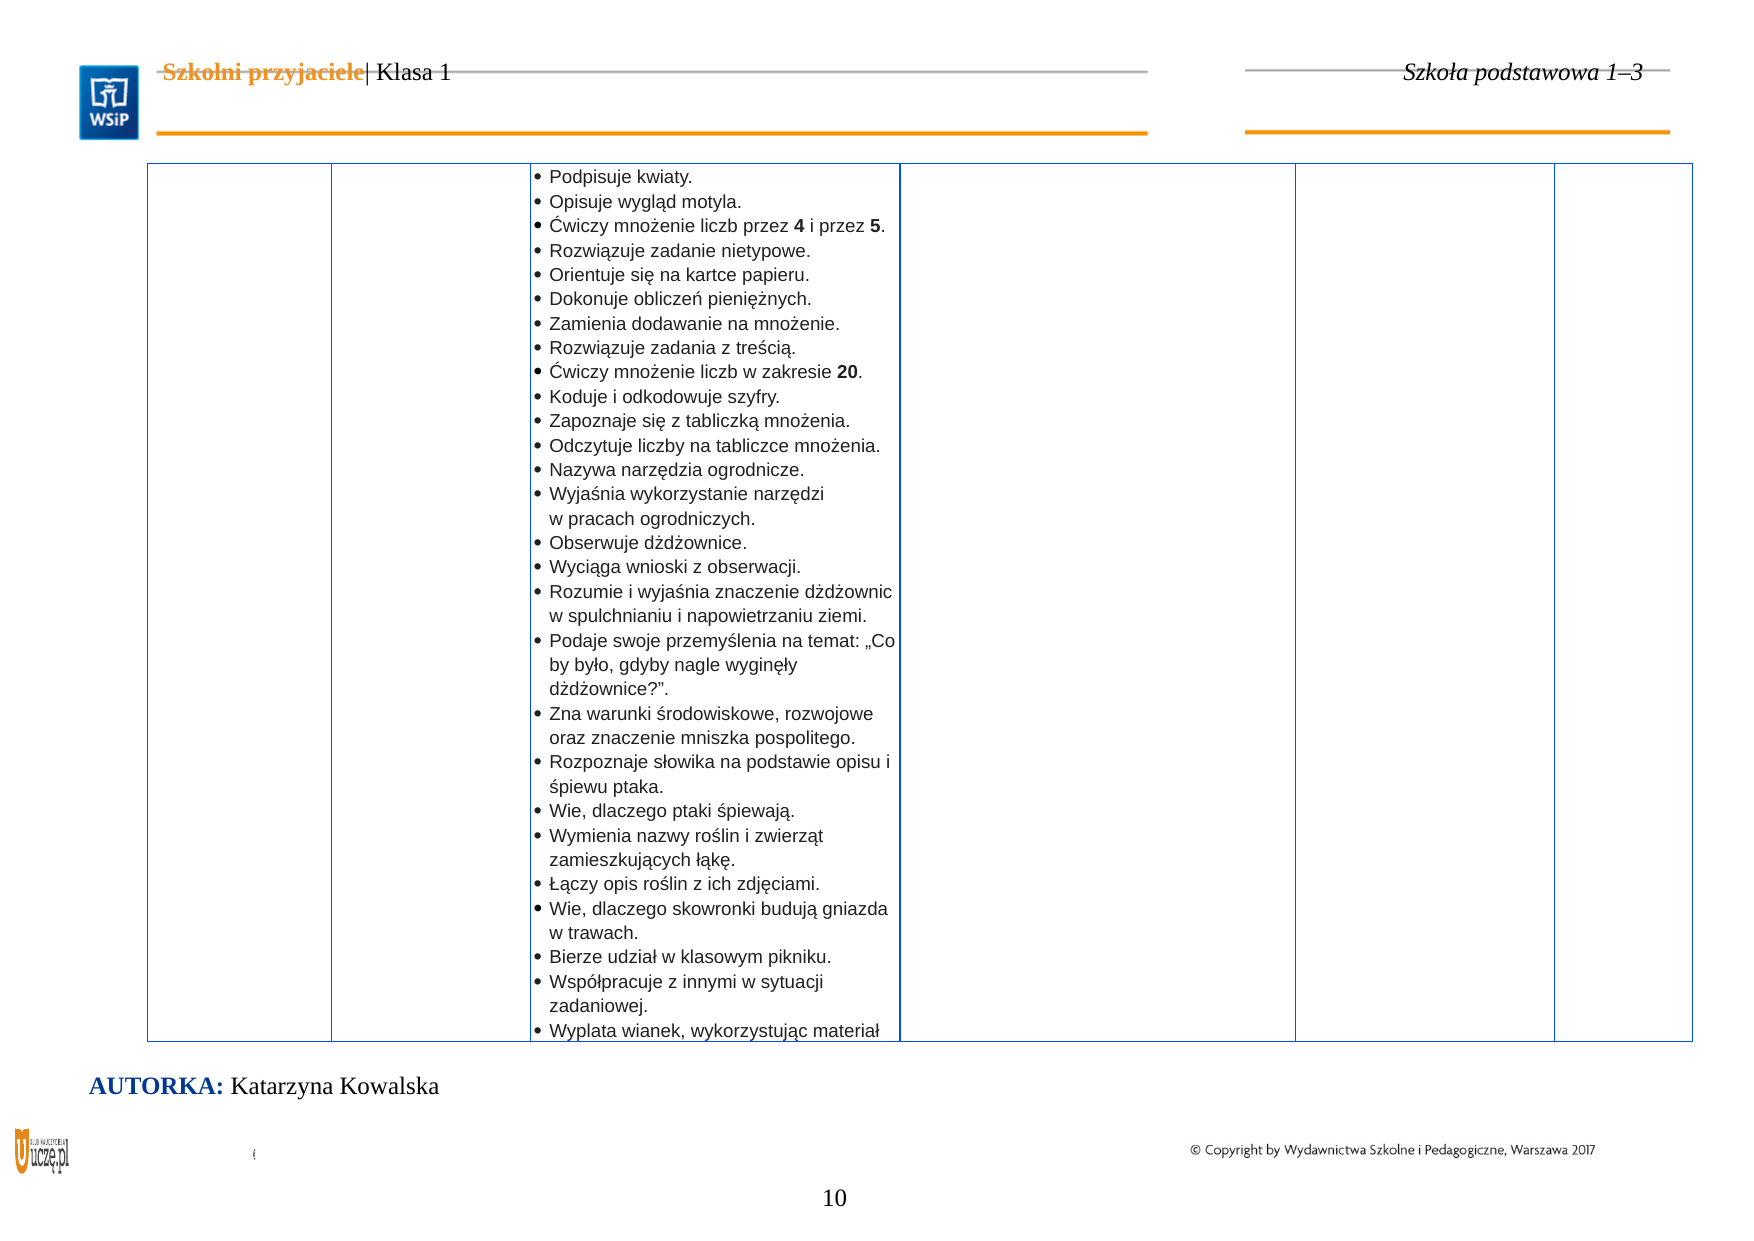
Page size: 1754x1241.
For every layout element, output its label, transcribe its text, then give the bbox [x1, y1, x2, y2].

picture [0, 6, 1671, 164]
table_cell [901, 164, 1295, 1041]
table_cell [1555, 164, 1692, 1041]
table_cell Swobodnie i wyczerpująco wypowiada się na określony temat. Szczegółowo odpowiada na pytania do tekstu. Trafnie wyjaśnia znaczenie porównań. Trafnie wyjaśnia pojęcie instrukcja. Starannie zapisuje wyrazy i zdania w liniaturze. Samodzielnie układa i zapisuje pytania do wybranych zdań. Płynnie czyta tekst ze zrozumieniem. Czyta zdania pytające i wykrzyknikowe z odpowiednią intonacją. Sprawnie i bezbłędnie mnoży liczby przez 4 i przez 5. Sprawnie i bezbłędnie mnoży liczby w zakresie 20. Sprawnie posługuje się tabliczką mnożenia. Samodzielnie wykonuje zadanie nietypowe. Wyjaśnia pojęcia związane z wydawaniem dźwięków. Trafnie wskazuje zdjęcie rośliny na podstawie jej opisu. Rozumie i wyjaśnia, dlaczego motyle są ubarwione. Starannie i estetycznie wyplata wianek. Trafnie określa nastrój wysłuchanego utworu. Wie, że dzięki mieszaniu się barw podstawowych można otrzymać wiele nowych kolorów. [1296, 164, 1554, 1041]
table_cell [148, 164, 331, 1041]
table_cell Z uwagą słucha tekstu pieśni ludowej. Wypowiada się na temat treści tekstu pieśni. Słucha ze zrozumieniem tekstu czytanego przez N. Słucha wiersza czytanego przez N. Wskazuje bohatera tytułowego, głównego i drugoplanowego. Wskazuje osobę, która mówi w wierszu. Odnajduje fragmenty w tekście na podany temat. Odpowiada na pytania do tekstu. Porządkuje obrazki zgodnie z treścią wiersza. Bawi się słowem literackim. Wskazuje cechy pani Słowikowej – bohaterki utworu literackiego. Wie, że punktualność jest pozytywną cechą charakteru. Czyta ze zrozumieniem tekst opowiadania. Czyta i zapisuje wyrazy w liniaturze. Czyta zdania pytające i wykrzyknikowe. Opowiada o ilustracji na podstawie jej fragmentu. Weryfikuje swoje wyobrażenie o ilustracji. Potrafi utworzyć porównanie i użyć go w zdaniu. Wyjaśnia znaczenie porównań. Rozwiązuje zagadki i przedstawia je w formie ruchowej. Rozwiązuje rebusy. Rozszyfrowuje hasło. Układa nazwy kwiatów z rozsypanki literowej. Układa zdania w kolejności chronologicznej. Pisze pytania do wybranych zdań. Rozumie znaczenie słowa piknik. Układa piknikowe menu, zwracając uwagę na specyficzne warunki spożywania posiłku. Podpisuje zdjęcia osób odpowiednimi imionami. Poznaje strukturę przepisu na potrawę. Podaje propozycje potraw i zabaw piknikowych oraz zapisuje je w tabeli. Przygotowuje przepis na potrawę. Opisuje kolejne etapy wyplatania wianka. Poznaje instrukcję jako formę użytkową wypowiedzi. Wyjaśnia pojęcie instrukcja na podstawie ilustracji. Układa instrukcję wyplatania wianka. Próbuje wyjaśnić podane pojęcia. Czyta informacje ze zrozumieniem. Podpisuje kwiaty. Opisuje wygląd motyla. Ćwiczy mnożenie liczb przez 4 i przez 5. Rozwiązuje zadanie nietypowe. Orientuje się na kartce papieru. Dokonuje obliczeń pieniężnych. Zamienia dodawanie na mnożenie. Rozwiązuje zadania z treścią. Ćwiczy mnożenie liczb w zakresie 20. Koduje i odkodowuje szyfry. Zapoznaje się z tabliczką mnożenia. Odczytuje liczby na tabliczce mnożenia. Nazywa narzędzia ogrodnicze. Wyjaśnia wykorzystanie narzędzi w pracach ogrodniczych. Obserwuje dżdżownice. Wyciąga wnioski z obserwacji. Rozumie i wyjaśnia znaczenie dżdżownic w spulchnianiu i napowietrzaniu ziemi. Podaje swoje przemyślenia na temat: „Co by było, gdyby nagle wyginęły dżdżownice?”. Zna warunki środowiskowe, rozwojowe oraz znaczenie mniszka pospolitego. Rozpoznaje słowika na podstawie opisu i śpiewu ptaka. Wie, dlaczego ptaki śpiewają. Wymienia nazwy roślin i zwierząt zamieszkujących łąkę. Łączy opis roślin z ich zdjęciami. Wie, dlaczego skowronki budują gniazda w trawach. Bierze udział w klasowym pikniku. Współpracuje z innymi w sytuacji zadaniowej. Wyplata wianek, wykorzystując materiał przyrodniczy lub plastyczny. Poznaje dzieła malarskie należące do europejskiego dziedzictwa kulturowego. Wykonuje doświadczenie „Mieszanie kolorów” i wyciąga wnioski. Przedstawia pracę tematyczną, wykorzystując technikę „mokre w mokrym”. Słucha utworu muzyki klasycznej. Określa nastrój utworu. Czerpie radość z zabawy przy muzyce. Improwizuje taniec do muzyki. Utrwala pojęcia: półnuta i cała nuta. Śpiewa piosenkę. Aktywnie uczestniczy w zabawach ruchowych. [531, 164, 899, 1041]
picture [1181, 1132, 1607, 1178]
table_cell [332, 164, 530, 1041]
